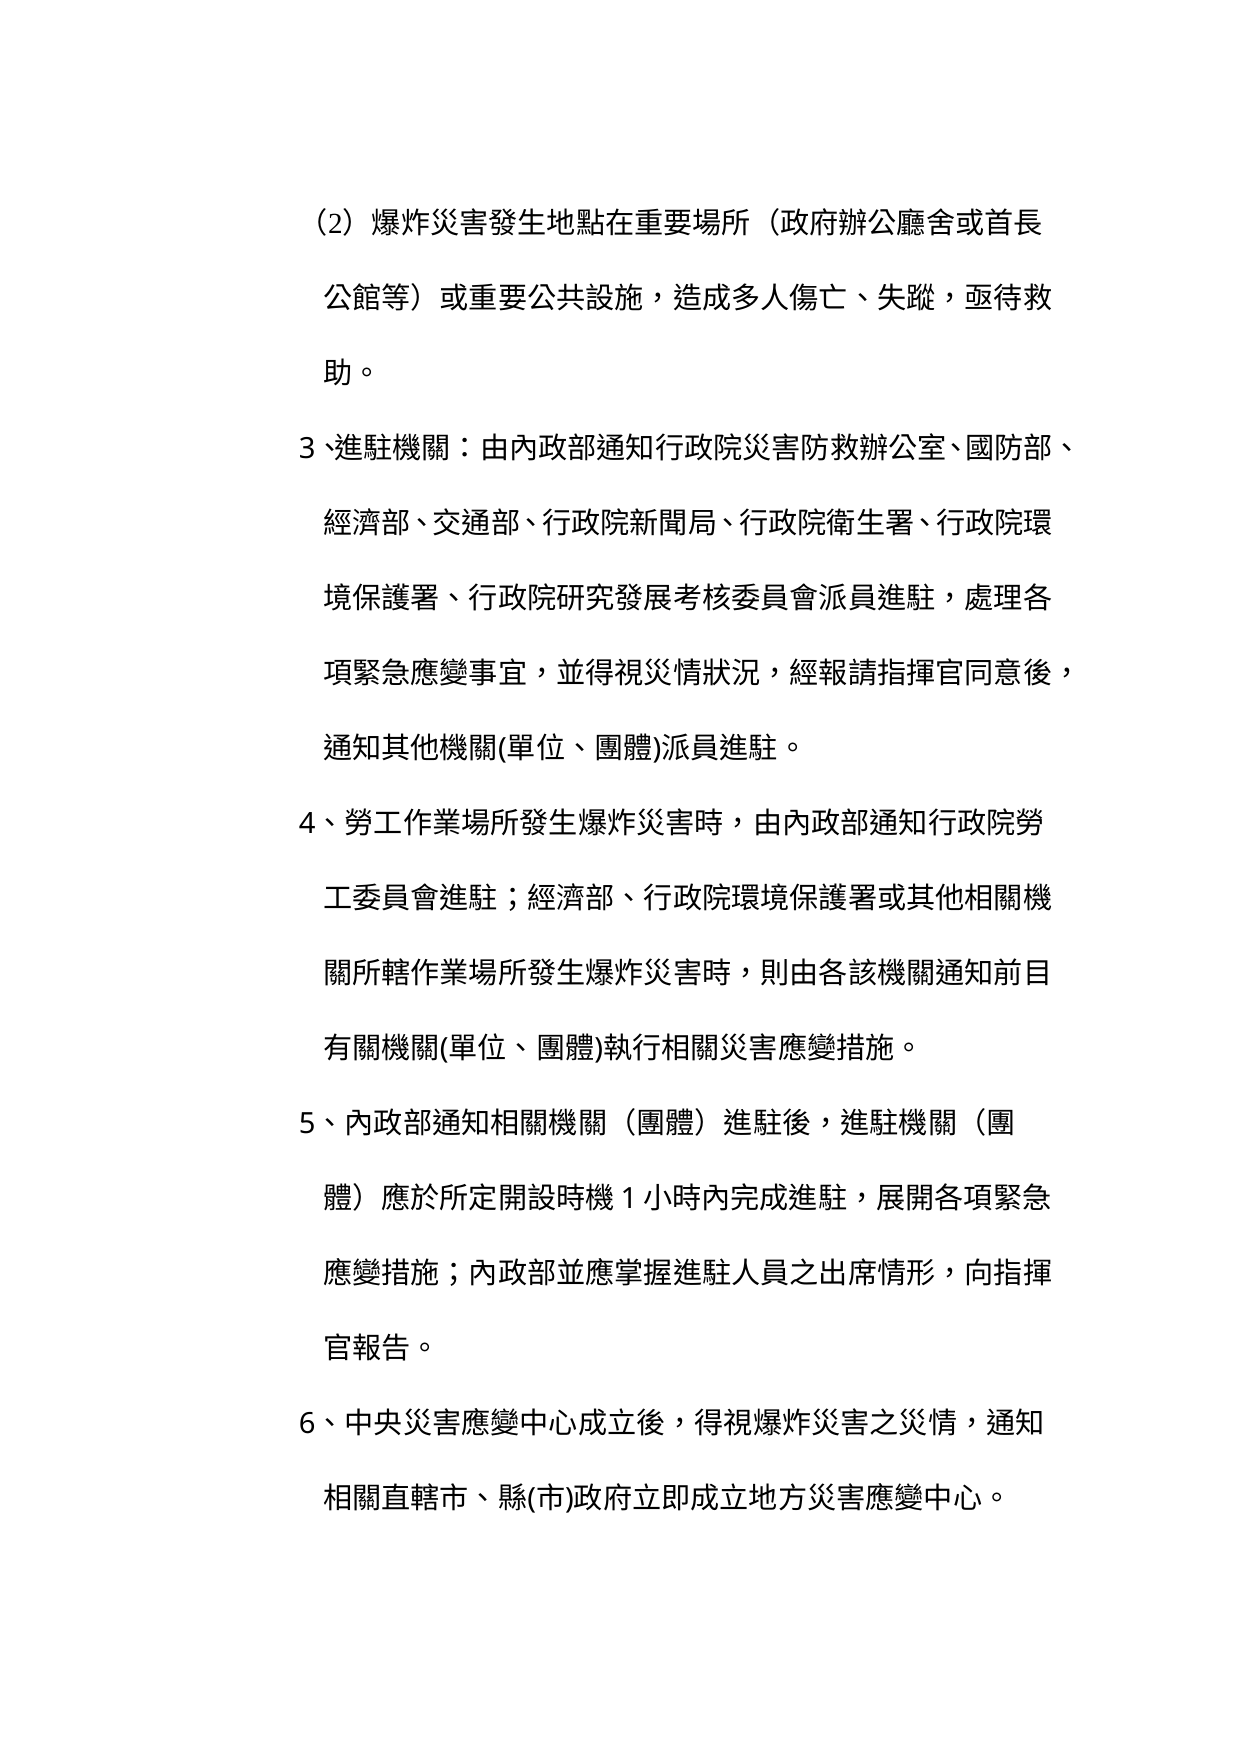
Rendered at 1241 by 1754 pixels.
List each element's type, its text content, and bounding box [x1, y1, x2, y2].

text 3、進駐機關：由內政部通知行政院災害防救辦公室、國防部、經濟部、交通部、行政院新聞局、行政院衛生署、行政院環境保護署、行政院研究發展考核委員會派員進駐，處理各項緊急應變事宜，並得視災情狀況，經報請指揮官同意後，通知其他機關(單位、團體)派員進駐。 [299, 408, 1053, 783]
text 5、內政部通知相關機關（團體）進駐後，進駐機關（團體）應於所定開設時機1小時內完成進駐，展開各項緊急應變措施；內政部並應掌握進駐人員之出席情形，向指揮官報告。 [299, 1083, 1053, 1383]
text 4、勞工作業場所發生爆炸災害時，由內政部通知行政院勞工委員會進駐；經濟部、行政院環境保護署或其他相關機關所轄作業場所發生爆炸災害時，則由各該機關通知前目有關機關(單位、團體)執行相關災害應變措施。 [299, 783, 1053, 1083]
text （2）爆炸災害發生地點在重要場所（政府辦公廳舍或首長公館等）或重要公共設施，造成多人傷亡、失蹤，亟待救助。 [299, 183, 1053, 408]
text 6、中央災害應變中心成立後，得視爆炸災害之災情，通知相關直轄市、縣(市)政府立即成立地方災害應變中心。 [299, 1383, 1053, 1533]
